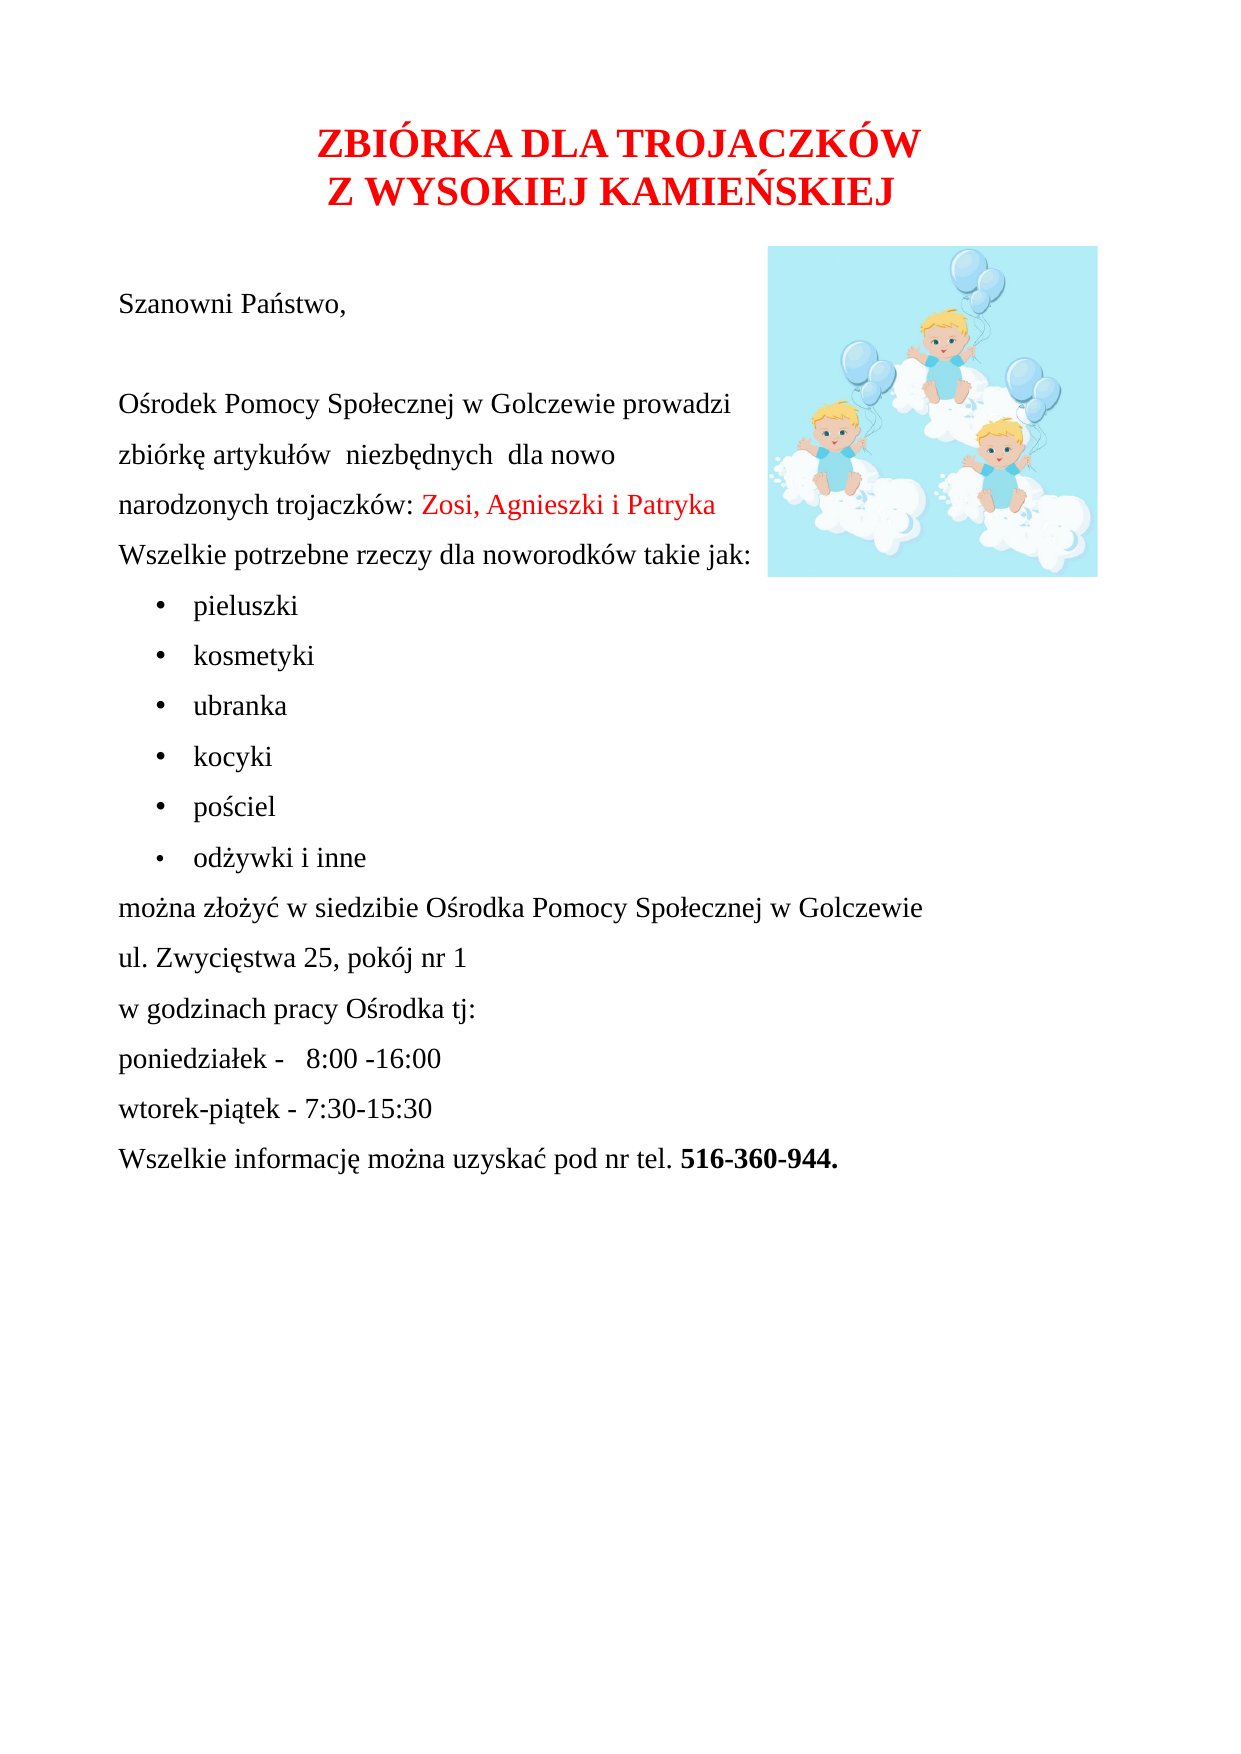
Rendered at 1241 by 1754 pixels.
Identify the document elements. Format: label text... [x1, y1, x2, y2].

text w godzinach pracy Ośrodka tj: [118, 991, 1122, 1024]
text poniedziałek - 8:00 -16:00 [118, 1041, 1122, 1074]
text Z WYSOKIEJ KAMIEŃSKIEJ [118, 166, 1122, 214]
text [1098, 286, 1122, 319]
text Szanowni Państwo, [118, 286, 767, 319]
text ul. Zwycięstwa 25, pokój nr 1 [118, 940, 1122, 974]
text Wszelkie informację można uzyskać pod nr tel. 516-360-944. [118, 1142, 1122, 1175]
list kosmetyki [156, 638, 1122, 672]
list odżywki i inne [156, 840, 1122, 873]
list pieluszki [156, 588, 1122, 621]
list ubranka [156, 688, 1122, 722]
text Ośrodek Pomocy Społecznej w Golczewie prowadzi zbiórkę artykułów niezbędnych dla nowo narodzonych trojaczków: Zosi, Agnieszki i Patryka [118, 386, 767, 521]
text można złożyć w siedzibie Ośrodka Pomocy Społecznej w Golczewie [118, 890, 1122, 924]
list pościel [156, 789, 1122, 823]
text wtorek-piątek - 7:30-15:30 [118, 1091, 1122, 1125]
list kocyki [156, 739, 1122, 773]
text Wszelkie potrzebne rzeczy dla noworodków takie jak: [118, 537, 767, 571]
text ZBIÓRKA DLA TROJACZKÓW [118, 118, 1122, 166]
text [1098, 386, 1122, 521]
